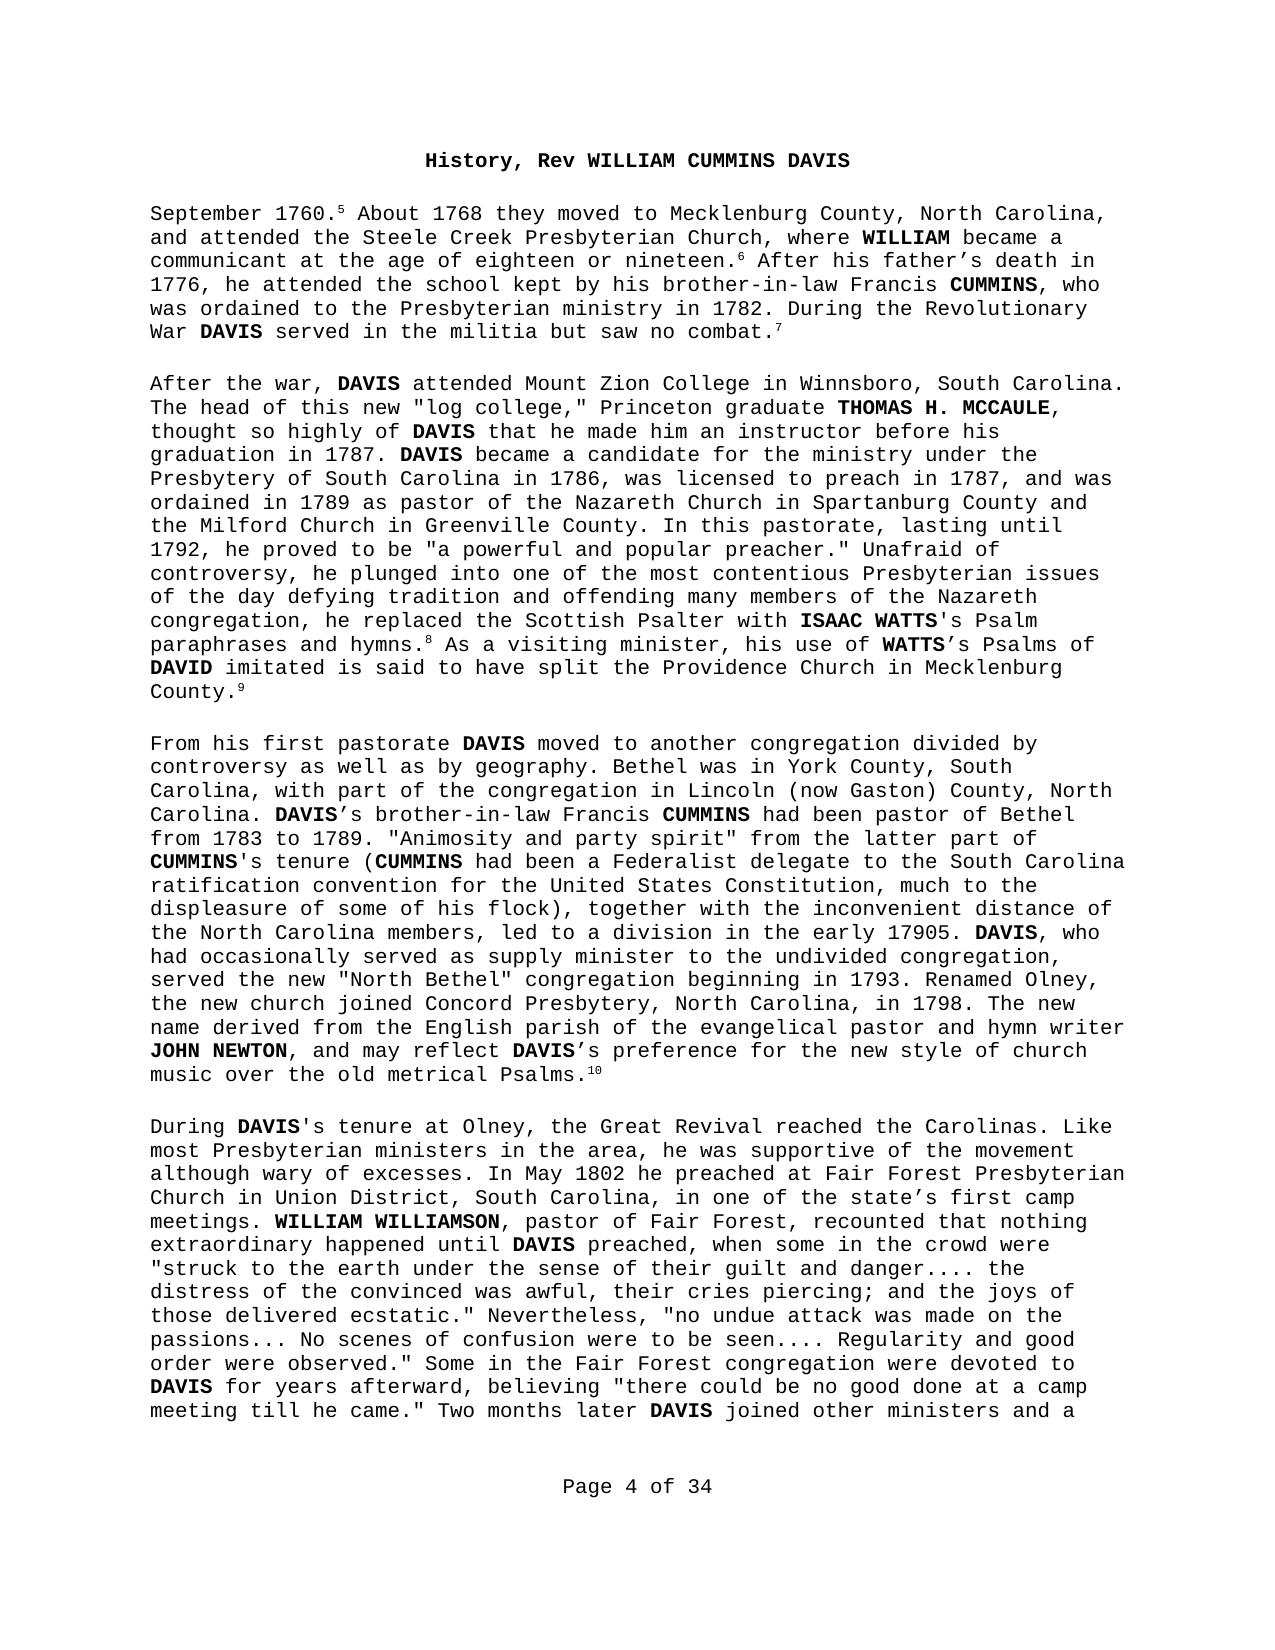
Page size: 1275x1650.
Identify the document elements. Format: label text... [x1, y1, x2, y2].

text After the war, Davis attended Mount Zion College in Winnsboro, South Carolina. The head of this new "log college," Princeton graduate Thomas H. McCaule, thought so highly of Davis that he made him an instructor before his graduation in 1787. Davis became a candidate for the ministry under the Presbytery of South Carolina in 1786, was licensed to preach in 1787, and was ordained in 1789 as pastor of the Nazareth Church in Spartanburg County and the Milford Church in Greenville County. In this pastorate, lasting until 1792, he proved to be "a powerful and popular preacher." Unafraid of controversy, he plunged into one of the most contentious Presbyterian issues of the day defying tradition and offending many members of the Nazareth congregation, he replaced the Scottish Psalter with Isaac Watts's Psalm paraphrases and hymns.8 As a visiting minister, his use of Watts’s Psalms of David imitated is said to have split the Providence Church in Mecklenburg County.9 [150, 373, 1125, 704]
text September 1760.5 About 1768 they moved to Mecklenburg County, North Carolina, and attended the Steele Creek Presbyterian Church, where William became a communicant at the age of eighteen or nineteen.6 After his father’s death in 1776, he attended the school kept by his brother-in-law Francis Cummins, who was ordained to the Presbyterian ministry in 1782. During the Revolutionary War Davis served in the militia but saw no combat.7 [150, 203, 1125, 345]
text During Davis's tenure at Olney, the Great Revival reached the Carolinas. Like most Presbyterian ministers in the area, he was supportive of the movement although wary of excesses. In May 1802 he preached at Fair Forest Presbyterian Church in Union District, South Carolina, in one of the state’s first camp meetings. William Williamson, pastor of Fair Forest, recounted that nothing extraordinary happened until Davis preached, when some in the crowd were "struck to the earth under the sense of their guilt and danger.... the distress of the convinced was awful, their cries piercing; and the joys of those delivered ecstatic." Nevertheless, "no undue attack was made on the passions... No scenes of confusion were to be seen.... Regularity and good order were observed." Some in the Fair Forest congregation were devoted to Davis for years afterward, believing "there could be no good done at a camp meeting till he came." Two months later Davis joined other ministers and a [150, 1116, 1125, 1423]
text From his first pastorate Davis moved to another congregation divided by controversy as well as by geography. Bethel was in York County, South Carolina, with part of the congregation in Lincoln (now Gaston) County, North Carolina. Davis’s brother-in-law Francis Cummins had been pastor of Bethel from 1783 to 1789. "Animosity and party spirit" from the latter part of Cummins's tenure (Cummins had been a Federalist delegate to the South Carolina ratification convention for the United States Constitution, much to the displeasure of some of his flock), together with the inconvenient distance of the North Carolina members, led to a division in the early 17905. Davis, who had occasionally served as supply minister to the undivided congregation, served the new "North Bethel" congregation beginning in 1793. Renamed Olney, the new church joined Concord Presbytery, North Carolina, in 1798. The new name derived from the English parish of the evangelical pastor and hymn writer John Newton, and may reflect Davis’s preference for the new style of church music over the old metrical Psalms.10 [150, 733, 1125, 1088]
